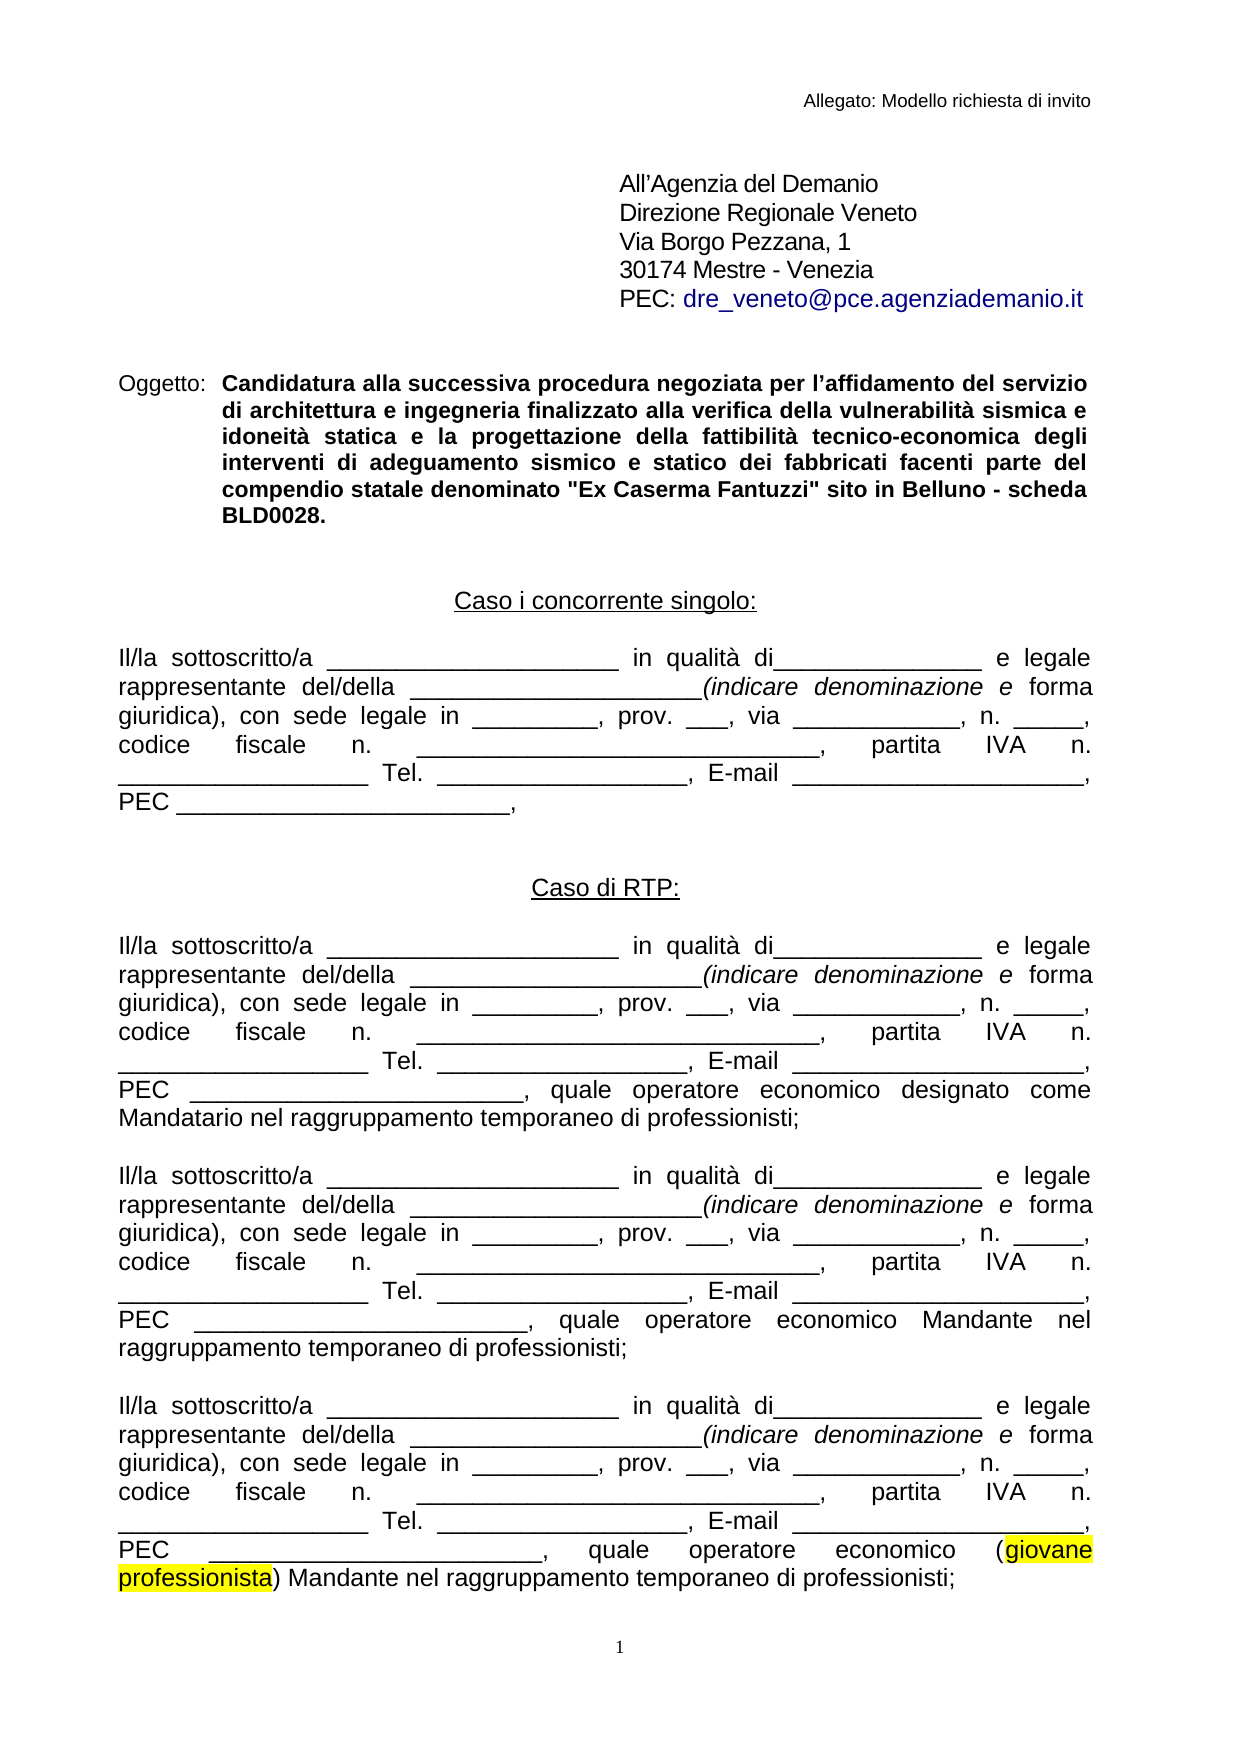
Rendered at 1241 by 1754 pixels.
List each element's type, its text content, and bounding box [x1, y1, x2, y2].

text Il/la sottoscritto/a _____________________ in qualità di_______________ e legale rappresentante del/della _____________________(indicare denominazione e forma giuridica), con sede legale in _________, prov. ___, via ____________, n. _____, codice fiscale n. _____________________________, partita IVA n. __________________ Tel. __________________, E-mail _____________________, PEC ________________________, quale operatore economico Mandante nel raggruppamento temporaneo di professionisti; [118, 1161, 1093, 1362]
text PEC: dre_veneto@pce.agenziademanio.it [619, 284, 1125, 313]
text All’Agenzia del Demanio [619, 169, 1125, 198]
text Il/la sottoscritto/a _____________________ in qualità di_______________ e legale rappresentante del/della _____________________(indicare denominazione e forma giuridica), con sede legale in _________, prov. ___, via ____________, n. _____, codice fiscale n. _____________________________, partita IVA n. __________________ Tel. __________________, E-mail _____________________, PEC ________________________, quale operatore economico (giovane professionista) Mandante nel raggruppamento temporaneo di professionisti; [118, 1391, 1093, 1592]
text 30174 Mestre - Venezia [619, 255, 1125, 284]
text Via Borgo Pezzana, 1 [619, 227, 1125, 255]
text Il/la sottoscritto/a _____________________ in qualità di_______________ e legale rappresentante del/della _____________________(indicare denominazione e forma giuridica), con sede legale in _________, prov. ___, via ____________, n. _____, codice fiscale n. _____________________________, partita IVA n. __________________ Tel. __________________, E-mail _____________________, PEC ________________________, [118, 643, 1093, 816]
text Oggetto: Candidatura alla successiva procedura negoziata per l’affidamento del servizio di architettura e ingegneria finalizzato alla verifica della vulnerabilità sismica e idoneità statica e la progettazione della fattibilità tecnico-economica degli interventi di adeguamento sismico e statico dei fabbricati facenti parte del compendio statale denominato "Ex Caserma Fantuzzi" sito in Belluno - scheda BLD0028. [118, 370, 1088, 528]
text Caso di RTP: [118, 873, 1093, 902]
text Caso i concorrente singolo: [118, 586, 1093, 615]
text Direzione Regionale Veneto [619, 198, 1125, 227]
text Allegato: Modello richiesta di invito [118, 90, 1122, 112]
text Il/la sottoscritto/a _____________________ in qualità di_______________ e legale rappresentante del/della _____________________(indicare denominazione e forma giuridica), con sede legale in _________, prov. ___, via ____________, n. _____, codice fiscale n. _____________________________, partita IVA n. __________________ Tel. __________________, E-mail _____________________, PEC ________________________, quale operatore economico designato come Mandatario nel raggruppamento temporaneo di professionisti; [118, 931, 1093, 1132]
